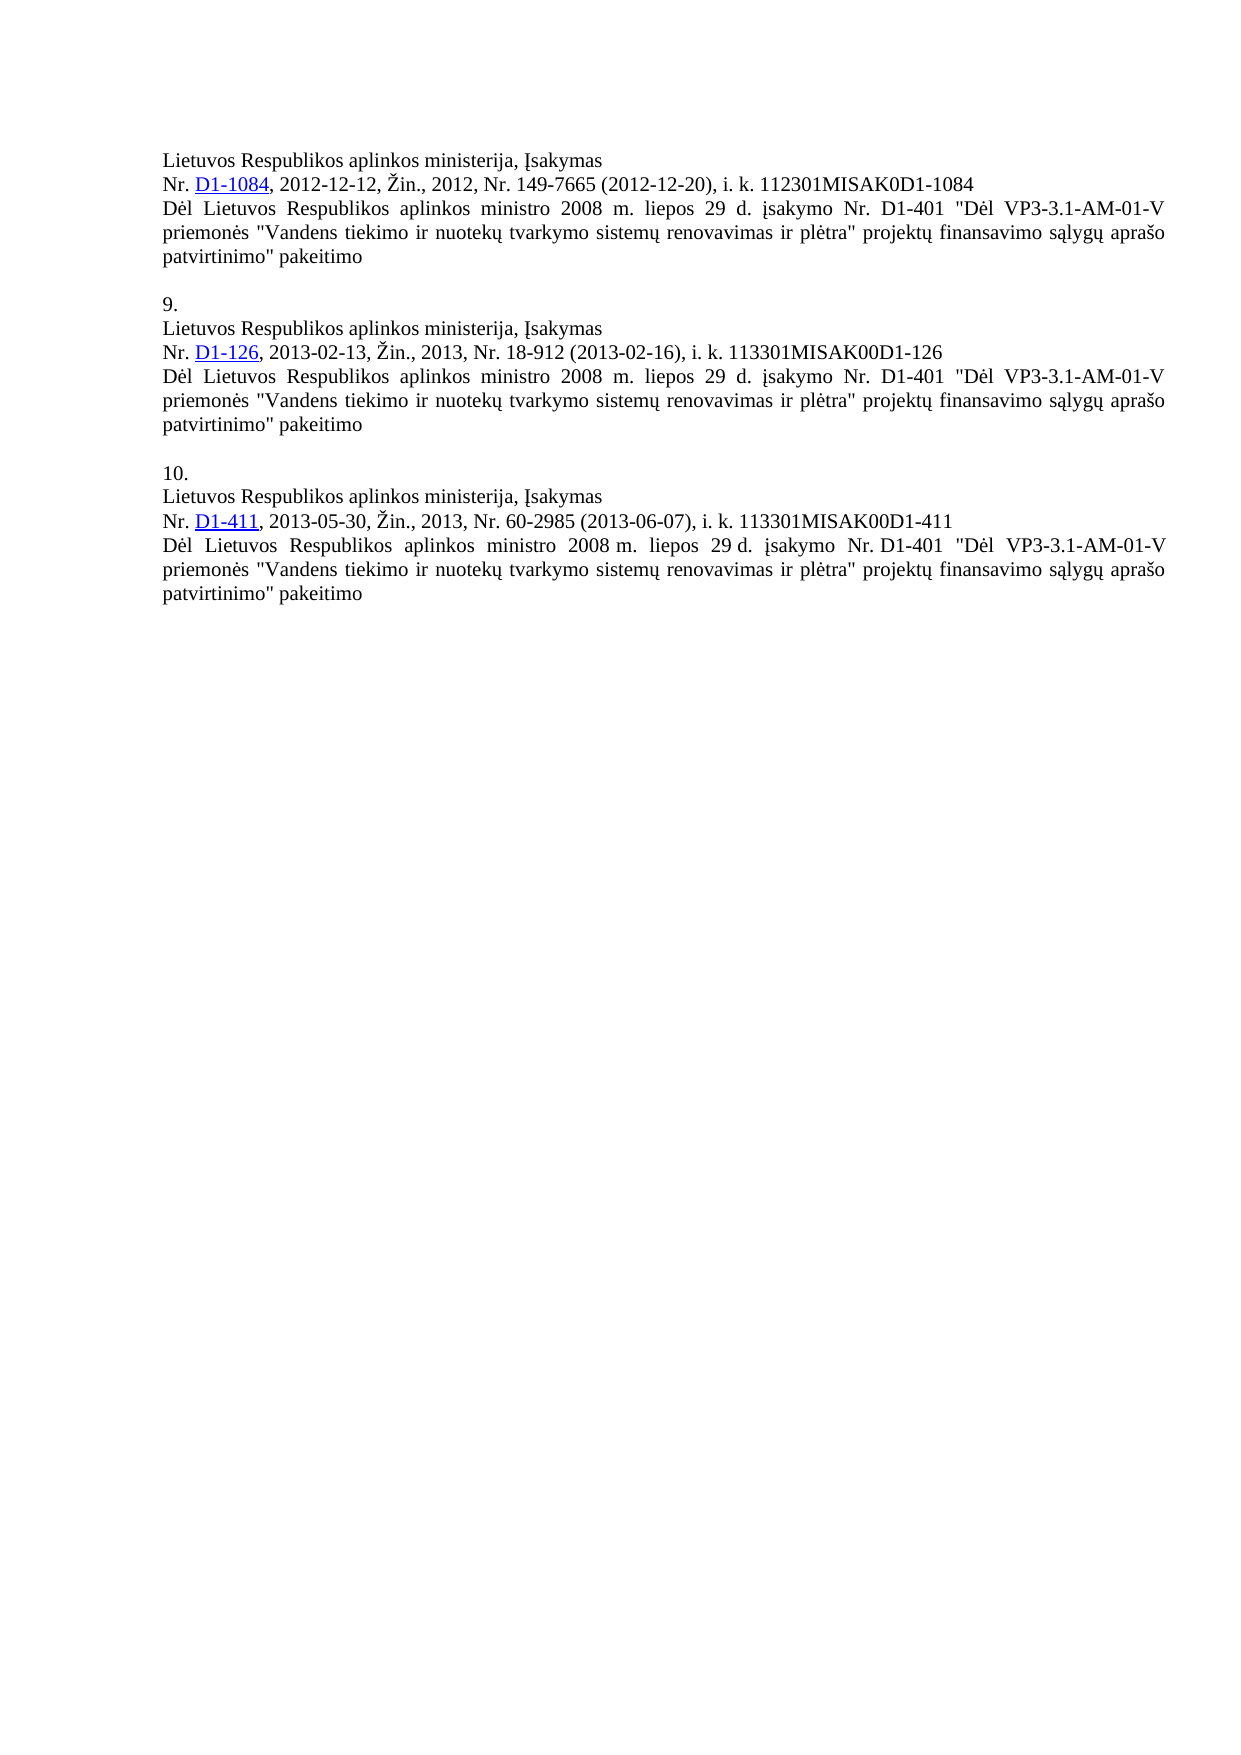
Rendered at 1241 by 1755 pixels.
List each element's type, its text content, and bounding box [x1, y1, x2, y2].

text 10. [162, 460, 1166, 484]
text Nr. D1-126, 2013-02-13, Žin., 2013, Nr. 18-912 (2013-02-16), i. k. 113301MISAK00D1-126 [162, 340, 1166, 364]
text Dėl Lietuvos Respublikos aplinkos ministro 2008 m. liepos 29 d. įsakymo Nr. D1-401 "Dėl VP3-3.1-AM-01-V priemonės "Vandens tiekimo ir nuotekų tvarkymo sistemų renovavimas ir plėtra" projektų finansavimo sąlygų aprašo patvirtinimo" pakeitimo [162, 364, 1166, 436]
text Lietuvos Respublikos aplinkos ministerija, Įsakymas [162, 484, 1166, 508]
text Nr. D1-411, 2013-05-30, Žin., 2013, Nr. 60-2985 (2013-06-07), i. k. 113301MISAK00D1-411 [162, 508, 1166, 533]
text 9. [162, 292, 1166, 316]
text Nr. D1-1084, 2012-12-12, Žin., 2012, Nr. 149-7665 (2012-12-20), i. k. 112301MISAK0D1-1084 [162, 172, 1166, 196]
text Dėl Lietuvos Respublikos aplinkos ministro 2008 m. liepos 29 d. įsakymo Nr. D1-401 "Dėl VP3-3.1-AM-01-V priemonės "Vandens tiekimo ir nuotekų tvarkymo sistemų renovavimas ir plėtra" projektų finansavimo sąlygų aprašo patvirtinimo" pakeitimo [162, 533, 1166, 605]
text Lietuvos Respublikos aplinkos ministerija, Įsakymas [162, 148, 1166, 172]
text Dėl Lietuvos Respublikos aplinkos ministro 2008 m. liepos 29 d. įsakymo Nr. D1-401 "Dėl VP3-3.1-AM-01-V priemonės "Vandens tiekimo ir nuotekų tvarkymo sistemų renovavimas ir plėtra" projektų finansavimo sąlygų aprašo patvirtinimo" pakeitimo [162, 196, 1166, 268]
text Lietuvos Respublikos aplinkos ministerija, Įsakymas [162, 316, 1166, 340]
